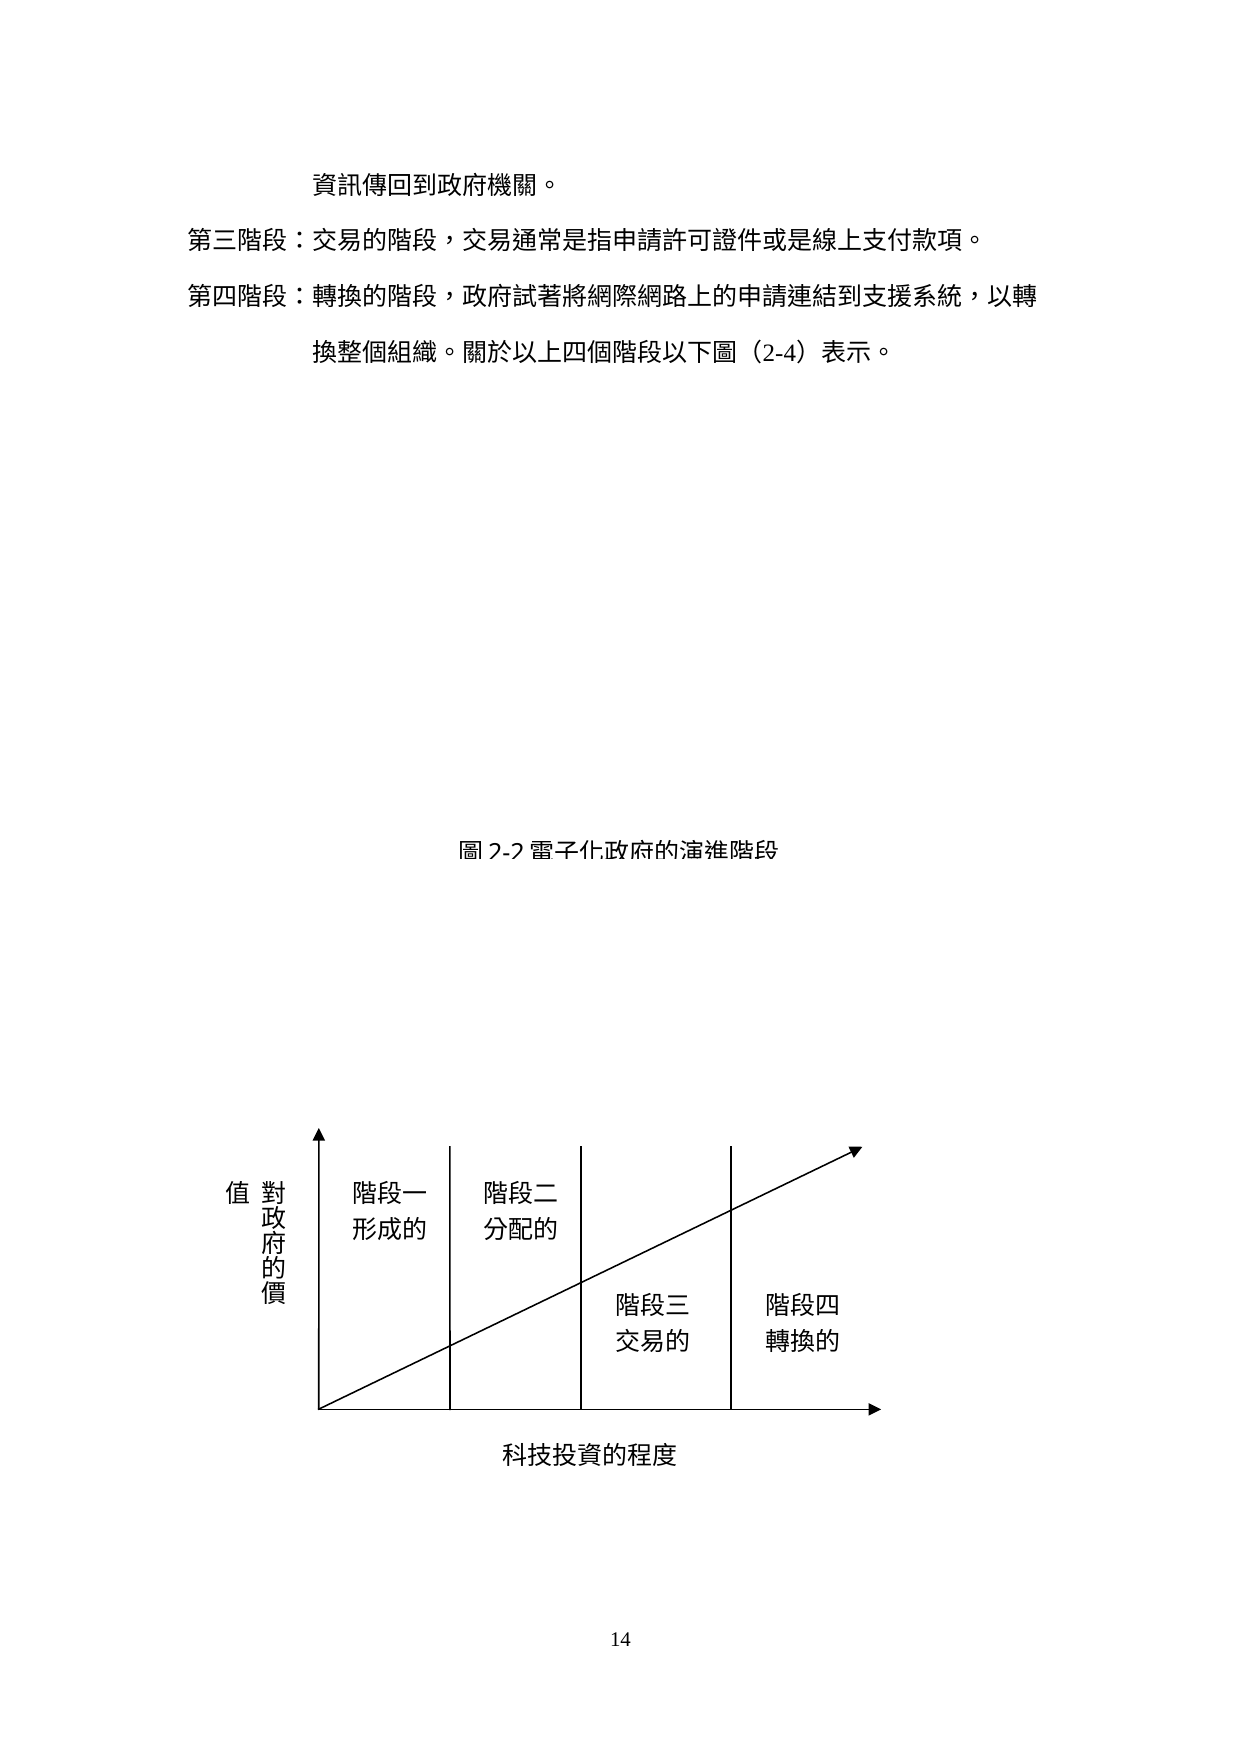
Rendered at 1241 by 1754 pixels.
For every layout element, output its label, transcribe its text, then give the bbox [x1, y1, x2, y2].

text 第四階段：轉換的階段，政府試著將網際網路上的申請連結到支援系統，以轉換整個組織。關於以上四個階段以下圖（2-4）表示。 [187, 276, 1053, 369]
text 第三階段：交易的階段，交易通常是指申請許可證件或是線上支付款項。 [187, 220, 1053, 258]
text 資訊傳回到政府機關。 [187, 164, 1053, 202]
text 圖2-2電子化政府的演進階段 [204, 811, 1033, 828]
